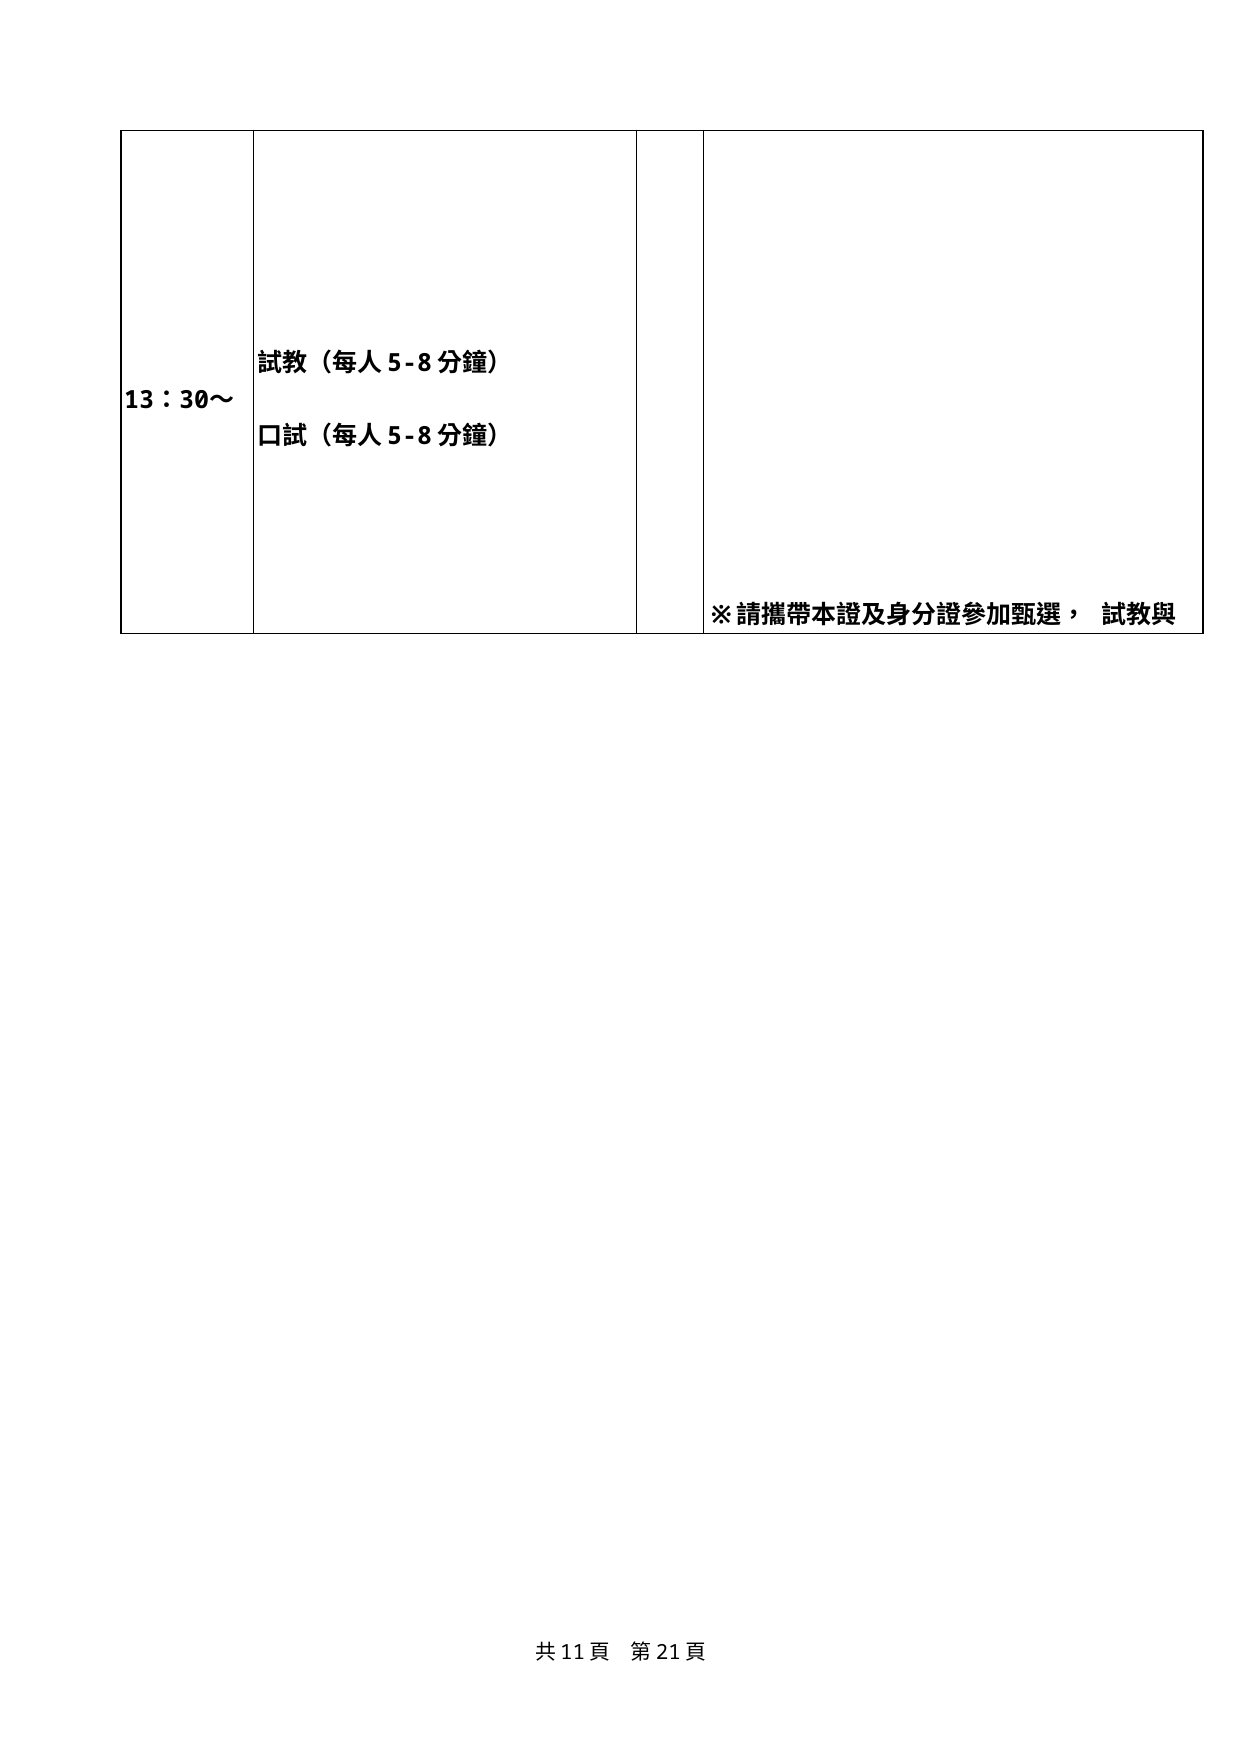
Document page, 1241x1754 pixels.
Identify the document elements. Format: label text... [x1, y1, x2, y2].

table_header [637, 131, 703, 633]
table_cell 准考證號碼： －－－－－－－－－－－－－ 姓 名： －－－－－－－－－－－－－ ※請攜帶本證及身分證參加甄選， 試教與口 試現場連續唱名三次不到者以棄權論。 [704, 131, 1202, 633]
table_cell 試教（每人5-8分鐘） 口試（每人5-8分鐘） [254, 131, 636, 633]
table_cell 13：30～ [122, 131, 253, 633]
